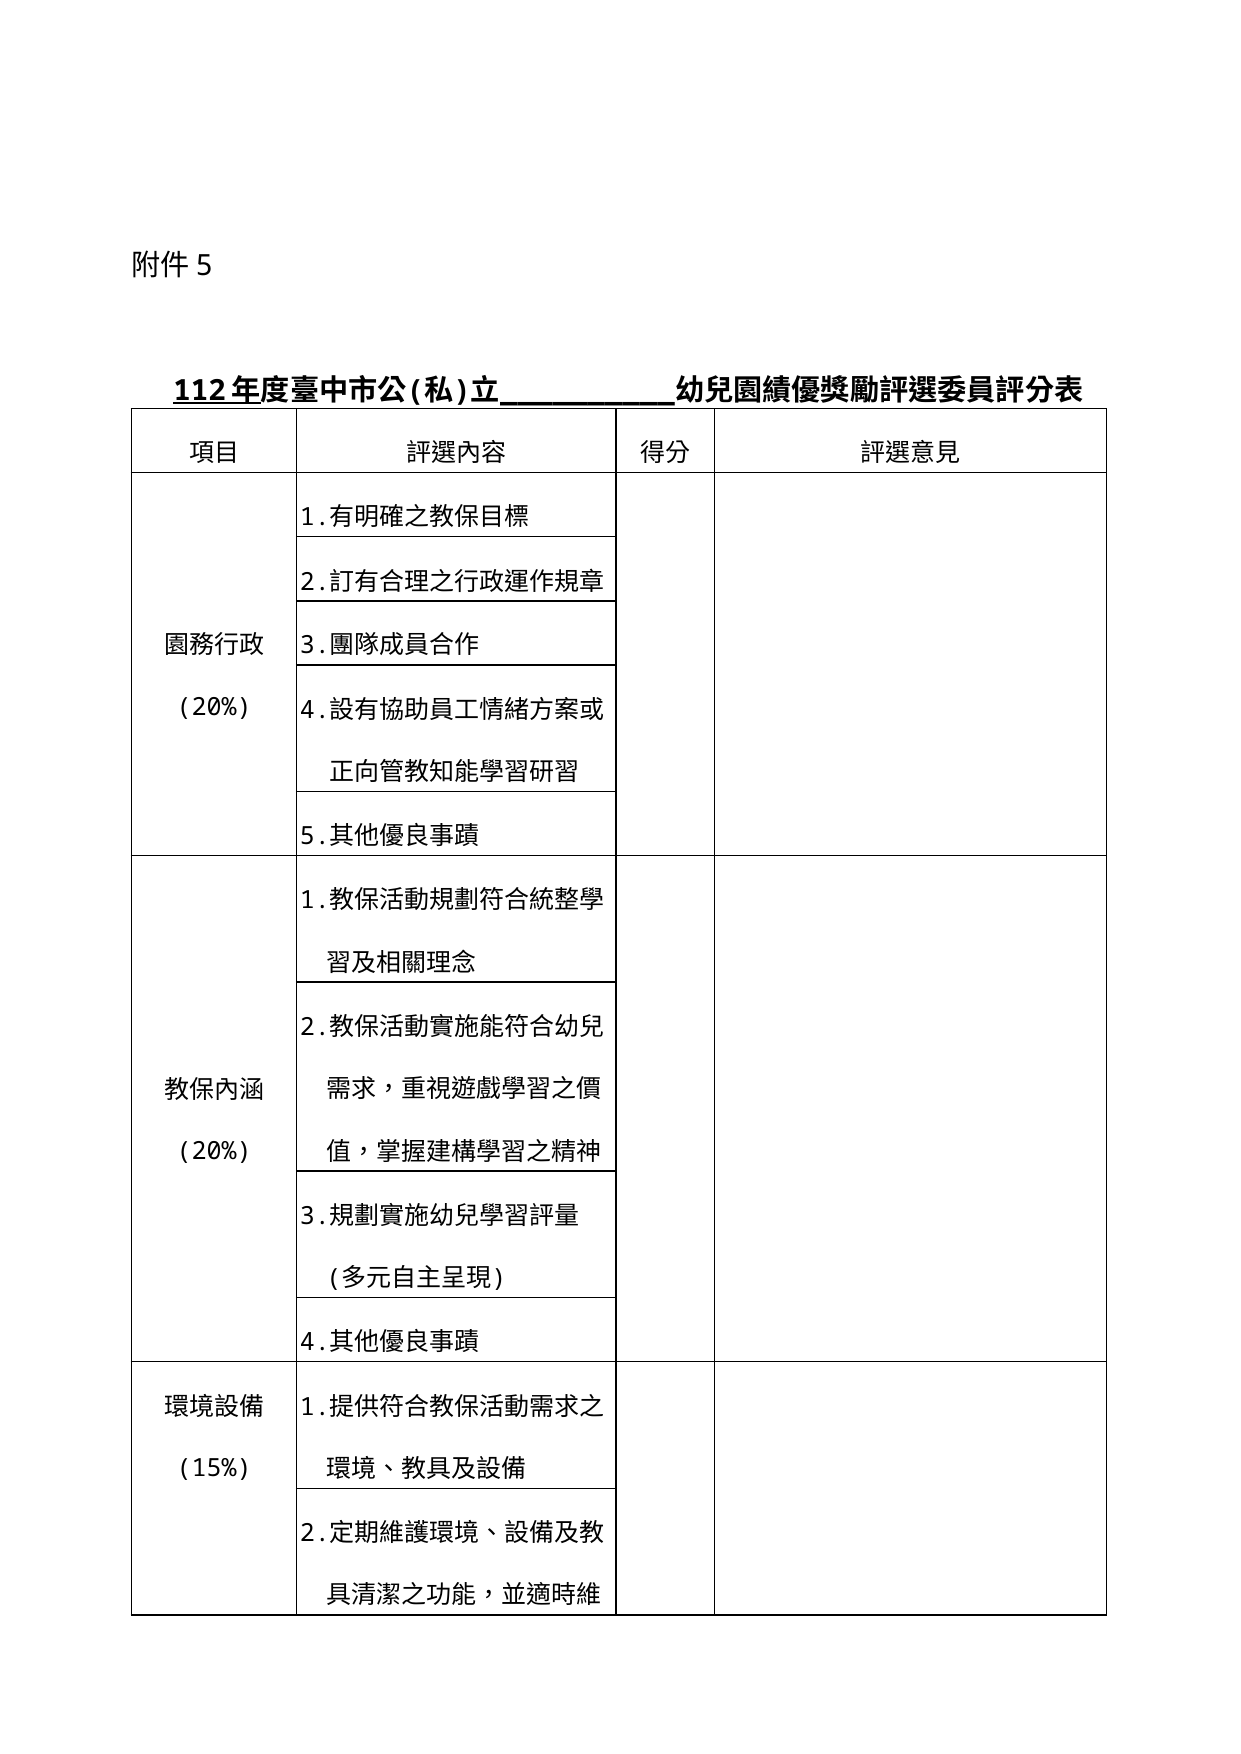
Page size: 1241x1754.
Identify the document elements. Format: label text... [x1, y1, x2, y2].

table_cell 規劃實施幼兒學習評量(多元自主呈現) [297, 1172, 615, 1297]
table_cell 提供符合教保活動需求之環境、教具及設備 [297, 1362, 615, 1487]
table_cell 其他優良事蹟 [297, 1298, 615, 1361]
table_cell 教保活動規劃符合統整學習及相關理念 [297, 856, 615, 981]
table_header 評選內容 [297, 409, 615, 472]
table_cell 設有協助員工情緒方案或 正向管教知能學習研習 [297, 666, 615, 791]
table_cell 教保活動實施能符合幼兒需求，重視遊戲學習之價值，掌握建構學習之精神 [297, 983, 615, 1170]
table_cell 團隊成員合作 [297, 602, 615, 664]
text 附件5 [131, 221, 1125, 283]
table_cell 其他優良事蹟 [297, 792, 615, 854]
text 112年度臺中市公(私)立__________幼兒園績優獎勵評選委員評分表 [131, 346, 1125, 408]
table_header 得分 [617, 409, 714, 472]
table_cell [715, 473, 1106, 854]
table_cell 訂有合理之行政運作規章 [297, 537, 615, 600]
table_header 項目 [132, 409, 296, 472]
table_cell [617, 473, 714, 854]
table_cell 定期維護環境、設備及教具清潔之功能，並適時維修增購 [297, 1489, 615, 1614]
table_cell 園務行政 (20%) [132, 473, 296, 854]
table_cell [715, 1362, 1106, 1614]
table_cell [617, 1362, 714, 1614]
table_cell 教保內涵 (20%) [132, 856, 296, 1361]
table_cell [617, 856, 714, 1361]
table_header 評選意見 [715, 409, 1106, 472]
table_cell 環境設備 (15%) [132, 1362, 296, 1614]
table_cell 有明確之教保目標 [297, 473, 615, 536]
table_cell [715, 856, 1106, 1361]
